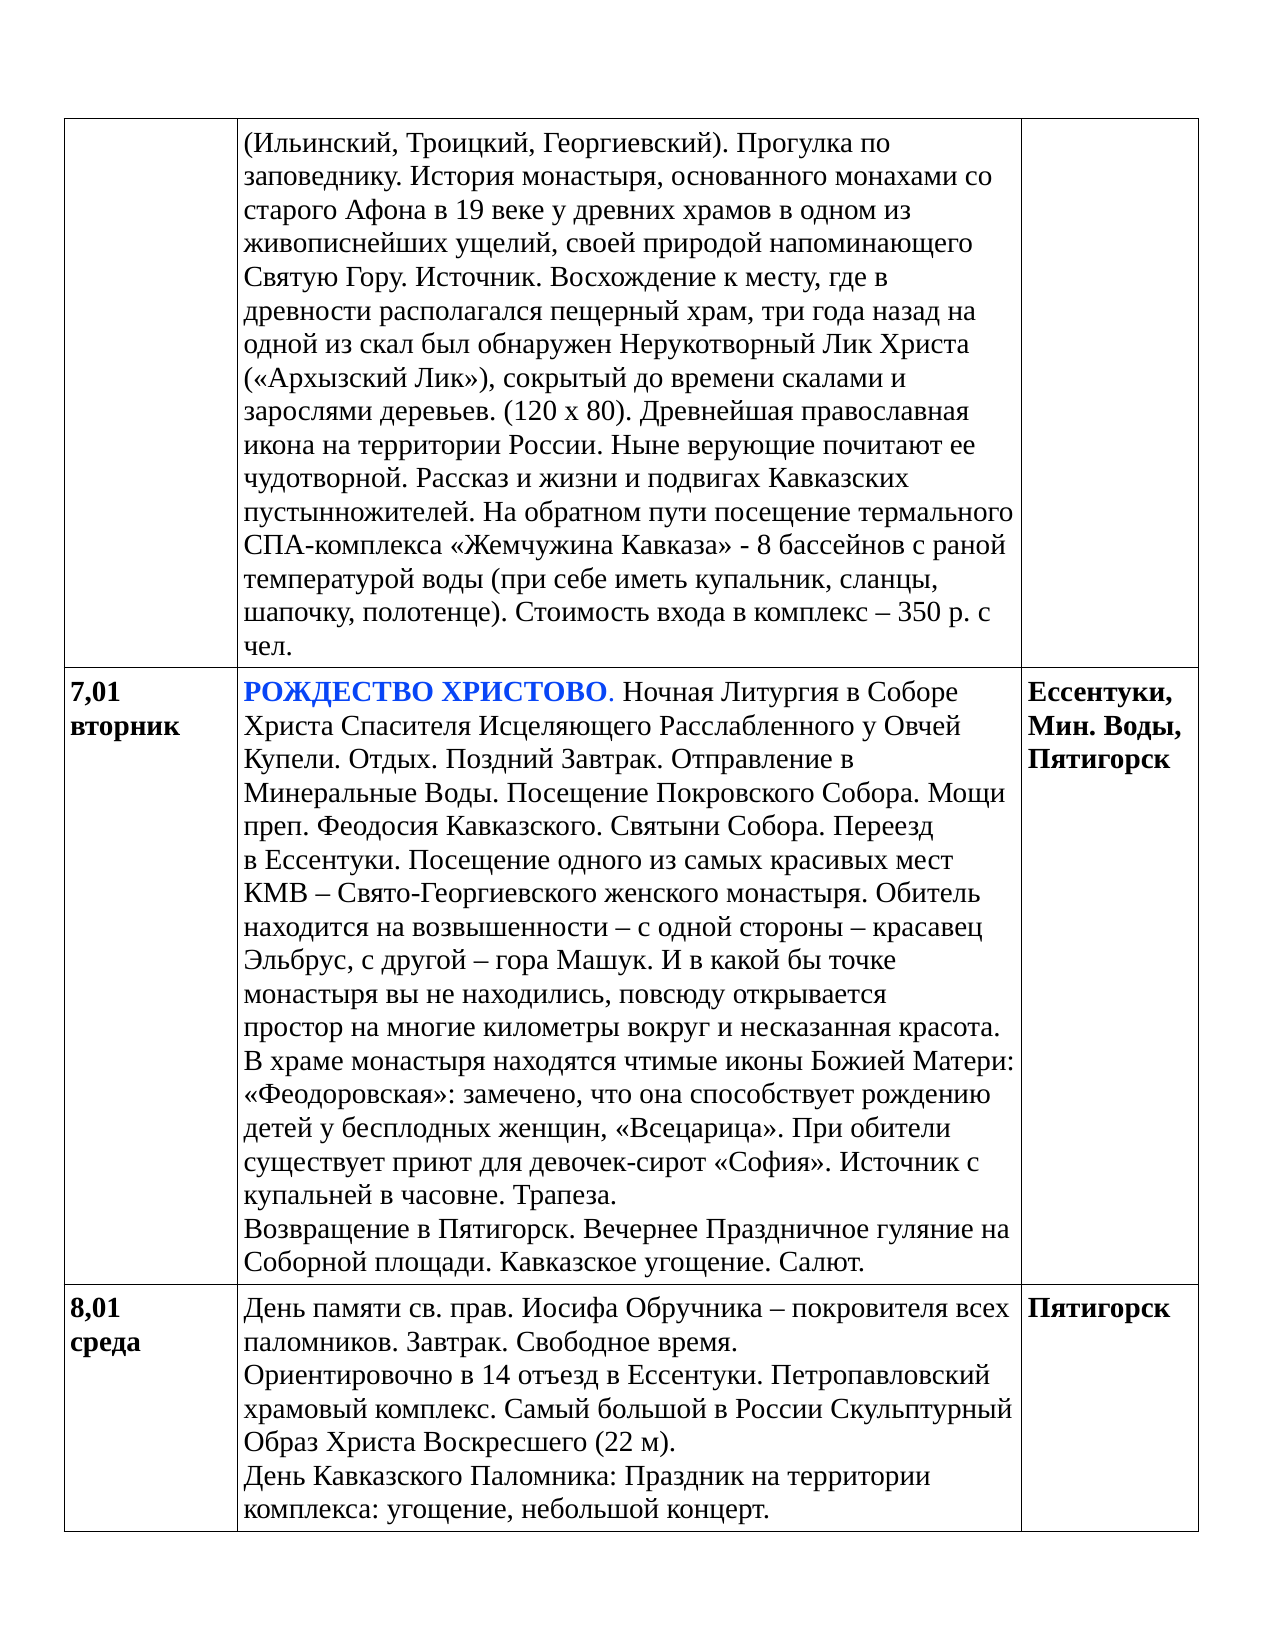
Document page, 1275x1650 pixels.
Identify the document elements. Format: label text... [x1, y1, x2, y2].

table_cell [1022, 119, 1198, 667]
table_cell [65, 119, 237, 667]
table_cell РОЖДЕСТВО ХРИСТОВО. Ночная Литургия в Соборе Христа Спасителя Исцеляющего Расслабленного у Овчей Купели. Отдых. Поздний Завтрак. Отправление в Минеральные Воды. Посещение Покровского Собора. Мощи преп. Феодосия Кавказского. Святыни Собора. Переезд в Ессентуки. Посещение одного из самых красивых мест КМВ – Свято-Георгиевского женского монастыря. Обитель находится на возвышенности – с одной стороны – красавец Эльбрус, с другой – гора Машук. И в какой бы точке монастыря вы не находились, повсюду открывается простор на многие километры вокруг и несказанная красота. В храме монастыря находятся чтимые иконы Божией Матери: «Феодоровская»: замечено, что она способствует рождению детей у бесплодных женщин, «Всецарица». При обители существует приют для девочек-сирот «София». Источник с купальней в часовне. Трапеза. Возвращение в Пятигорск. Вечернее Праздничное гуляние на Соборной площади. Кавказское угощение. Салют. [238, 668, 1021, 1283]
table_cell (Ильинский, Троицкий, Георгиевский). Прогулка по заповеднику. История монастыря, основанного монахами со старого Афона в 19 веке у древних храмов в одном из живописнейших ущелий, своей природой напоминающего Святую Гору. Источник. Восхождение к месту, где в древности располагался пещерный храм, три года назад на одной из скал был обнаружен Нерукотворный Лик Христа («Архызский Лик»), сокрытый до времени скалами и зарослями деревьев. (120 х 80). Древнейшая православная икона на территории России. Ныне верующие почитают ее чудотворной. Рассказ и жизни и подвигах Кавказских пустынножителей. На обратном пути посещение термального СПА-комплекса «Жемчужина Кавказа» - 8 бассейнов с раной температурой воды (при себе иметь купальник, сланцы, шапочку, полотенце). Стоимость входа в комплекс – 350 р. с чел. [238, 119, 1021, 667]
table_cell 7,01 вторник [65, 668, 237, 1283]
table_cell 8,01 среда [65, 1285, 237, 1531]
table_cell Ессентуки, Мин. Воды, Пятигорск [1022, 668, 1198, 1283]
table_cell День памяти св. прав. Иосифа Обручника – покровителя всех паломников. Завтрак. Свободное время. Ориентировочно в 14 отъезд в Ессентуки. Петропавловский храмовый комплекс. Самый большой в России Скульптурный Образ Христа Воскресшего (22 м). День Кавказского Паломника: Праздник на территории комплекса: угощение, небольшой концерт. [238, 1285, 1021, 1531]
table_cell Пятигорск [1022, 1285, 1198, 1531]
